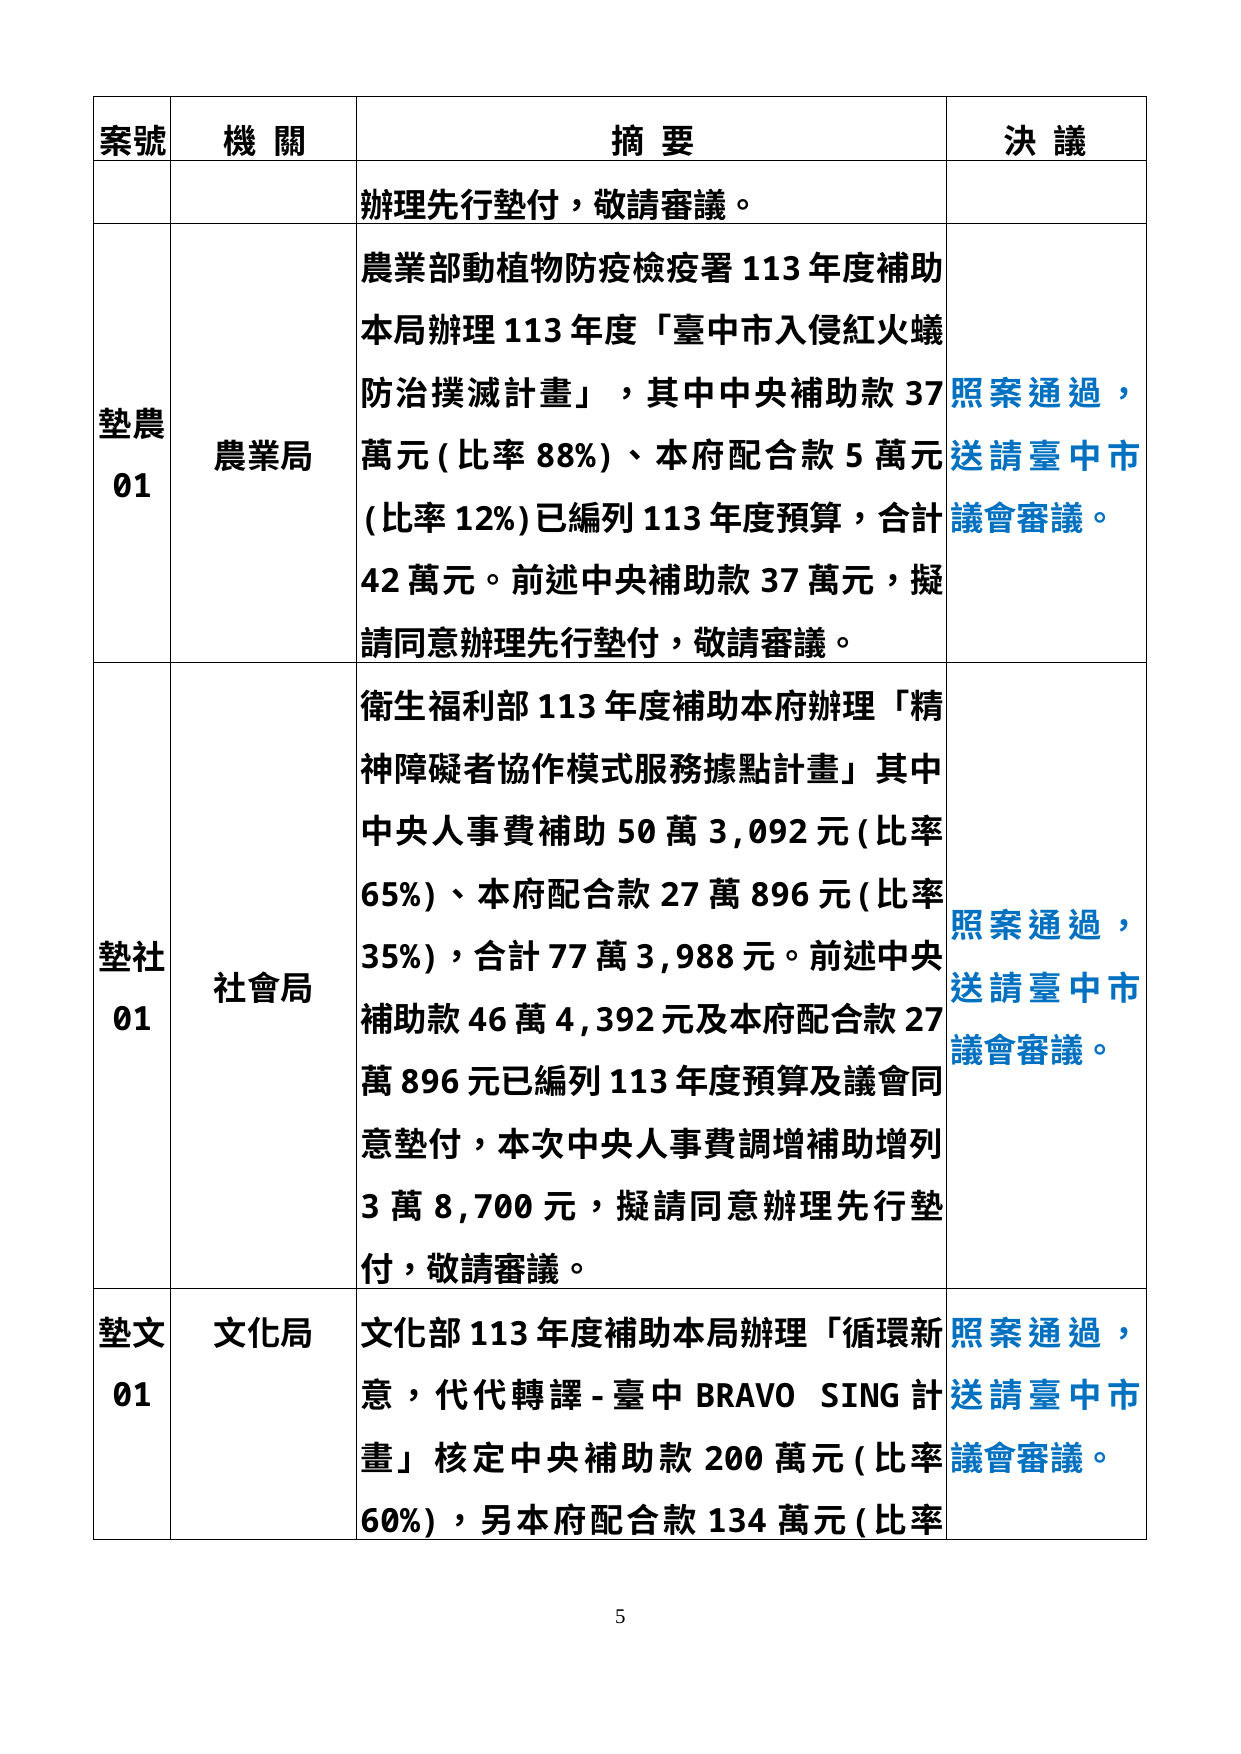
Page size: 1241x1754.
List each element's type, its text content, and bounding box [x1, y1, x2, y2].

table_cell 照案通過，送請臺中市議會審議。 [947, 224, 1146, 662]
table_cell 照案通過，送請臺中市議會審議。 [947, 1289, 1146, 1539]
table_cell 衛生福利部113年度補助本府辦理「精神障礙者協作模式服務據點計畫」其中中央人事費補助50萬3,092元(比率65%)、本府配合款27萬896元(比率35%)，合計77萬3,988元。前述中央補助款46萬4,392元及本府配合款27萬896元已編列113年度預算及議會同意墊付，本次中央人事費調增補助增列3萬8,700元，擬請同意辦理先行墊付，敬請審議。 [357, 663, 946, 1288]
table_cell 文化部113年度補助本局辦理「循環新意，代代轉譯-臺中BRAVO SING計畫」核定中央補助款200萬元(比率60%)，另本府配合款134萬元(比率 [357, 1289, 946, 1539]
table_cell [94, 161, 170, 223]
table_cell 墊社01 [94, 663, 170, 1288]
table_cell 辦理先行墊付，敬請審議。 [357, 161, 946, 223]
table_header 摘 要 [357, 97, 946, 160]
table_header 決 議 [947, 97, 1146, 160]
table_cell 照案通過，送請臺中市議會審議。 [947, 663, 1146, 1288]
table_cell 農業部動植物防疫檢疫署113年度補助本局辦理113年度「臺中市入侵紅火蟻防治撲滅計畫」，其中中央補助款37萬元(比率88%)、本府配合款5萬元(比率12%)已編列113年度預算，合計42萬元。前述中央補助款37萬元，擬請同意辦理先行墊付，敬請審議。 [357, 224, 946, 662]
table_cell 墊農01 [94, 224, 170, 662]
table_cell [171, 161, 356, 223]
table_header 案號 [94, 97, 170, 160]
table_header 機 關 [171, 97, 356, 160]
table_cell 農業局 [171, 224, 356, 662]
table_cell 文化局 [171, 1289, 356, 1539]
table_cell [947, 161, 1146, 223]
table_cell 墊文01 [94, 1289, 170, 1539]
table_cell 社會局 [171, 663, 356, 1288]
